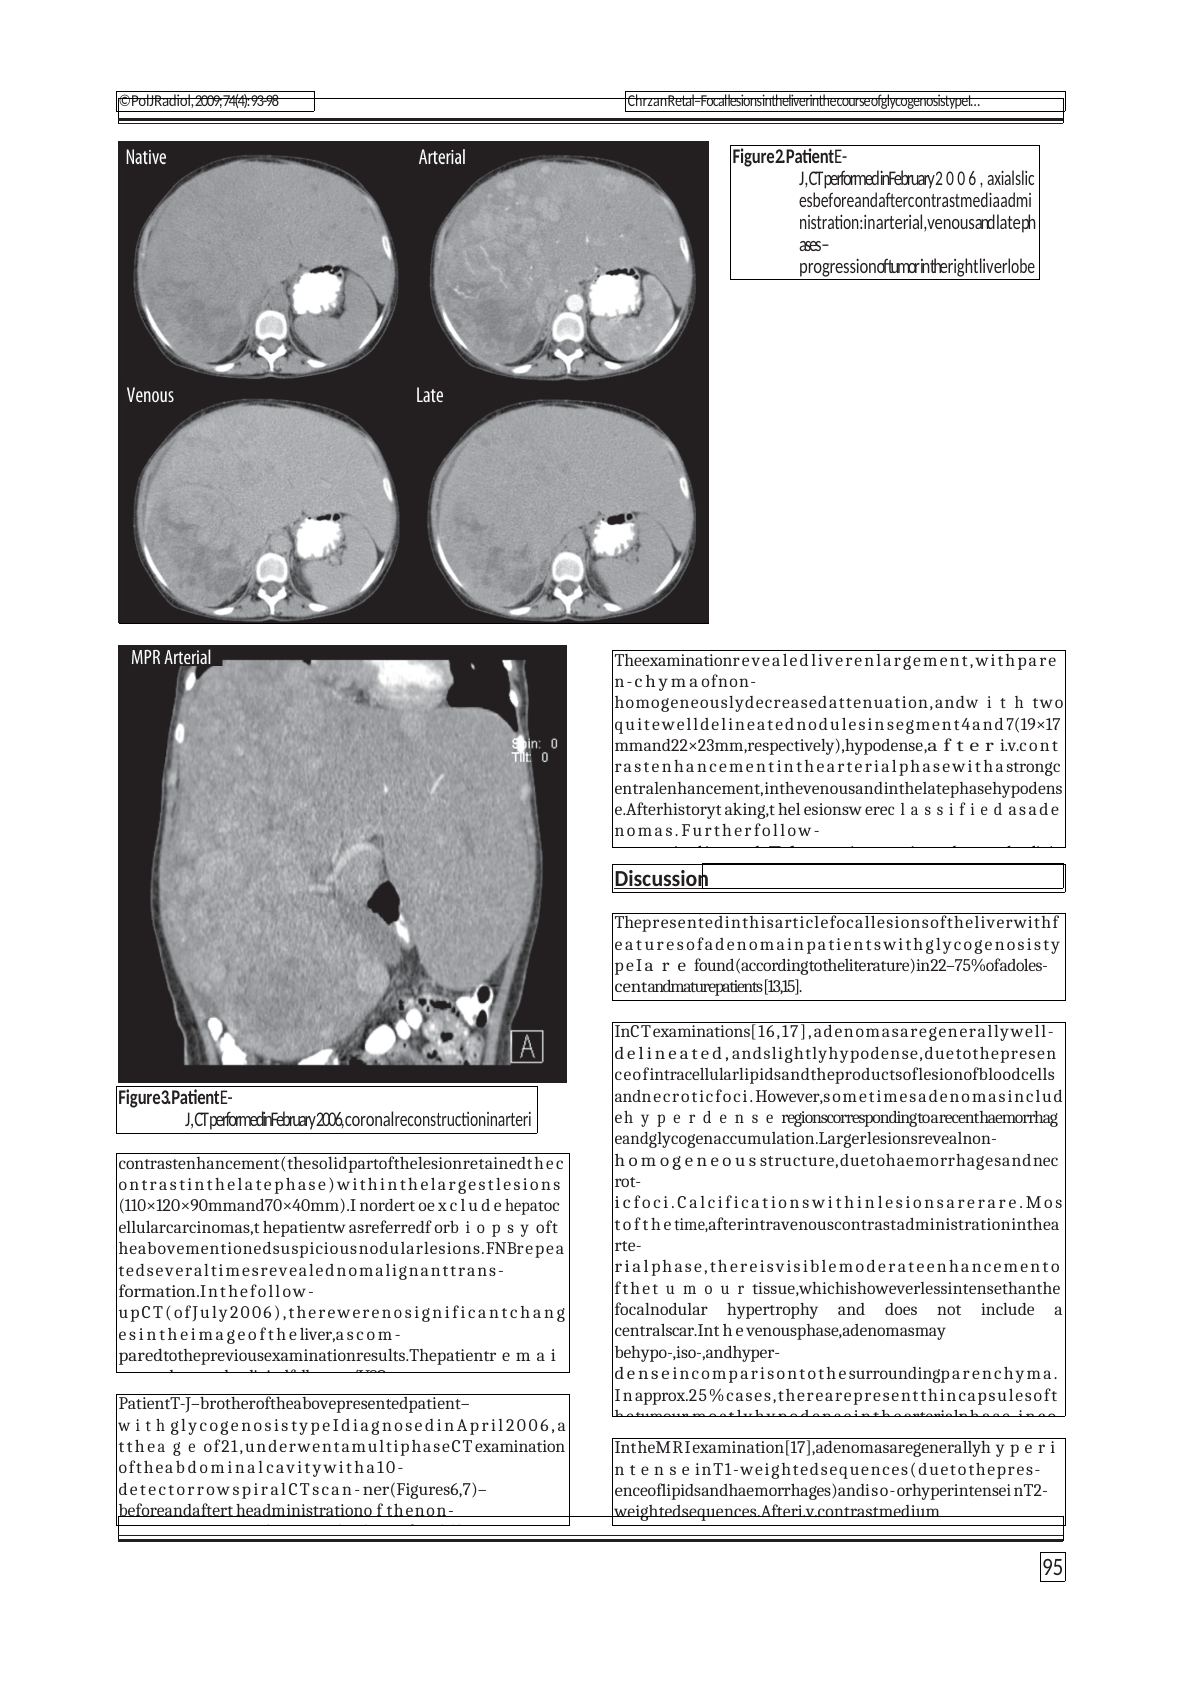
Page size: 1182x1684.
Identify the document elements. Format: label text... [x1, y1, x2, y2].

text Theexaminationrevealedliverenlargement,withparen-chymaofnon-homogeneouslydecreasedattenuation,andwithtwoquitewelldelineatednodulesinsegment4and7(19×17mmand22×23mm,respectively),hypodense,afteri.v.contrastenhancementinthearterialphasewithastrongcentralenhancement,inthevenousandinthelatephasehypodense.Afterhistorytaking,thelesionswereclassifiedasadenomas.Furtherfollow-upwasindicated.Thepatientremainsunderaregularclinicalfollow-up/USG [614, 651, 1063, 847]
text IntheMRIexamination[17],adenomasaregenerallyhyperintenseinT1-weightedsequences(duetothepres-enceoflipidsandhaemorrhages)andiso-orhyperintenseinT2-weightedsequences.Afteri.v.contrastmedium [614, 1439, 1063, 1516]
picture [119, 646, 566, 1082]
text ©PolJRadiol,2009;74(4):93-98 [118, 92, 314, 98]
text Figure3.PatientE-J,CTperformedinFebruary2006,coronalreconstructioninarterialphase-numerousfociinliver. [118, 1087, 535, 1132]
text Figure2.PatientE-J,CTperformedinFebruary2006,axialslicesbeforeandaftercontrastmediaadministration:inarterial,venousandlatephases–progressionoftumorintherightliverlobe,numeroussmallerfoci. [732, 146, 1037, 279]
text contrastenhancement(thesolidpartofthelesionretainedthecontrastinthelatephase)withinthelargestlesions(110×120×90mmand70×40mm).Inordertoexcludehepatocellularcarcinomas,thepatientwasreferredforbiopsyoftheabovementionedsuspiciousnodularlesions.FNBrepeatedseveraltimesrevealednomalignanttrans-formation.Inthefollow-upCT(ofJuly2006),therewerenosignificantchangesintheimageoftheliver,ascom-paredtothepreviousexaminationresults.Thepatientremainsunderaregularclinicalfollow-up/USG. [118, 1154, 567, 1372]
text InCTexaminations[16,17],adenomasaregenerallywell-delineated,andslightlyhypodense,duetothepresenceofintracellularlipidsandtheproductsoflesionofbloodcellsandnecroticfoci.However,sometimesadenomasincludehyperdenseregionscorrespondingtoarecenthaemorrhageandglycogenaccumulation.Largerlesionsrevealnon-homogeneousstructure,duetohaemorrhagesandnecrot-icfoci.Calcificationswithinlesionsarerare.Mostofthetime,afterintravenouscontrastadministrationinthearte-rialphase,thereisvisiblemoderateenhancementofthetumourtissue,whichishoweverlessintensethanthefocalnodular hypertrophy and does not include a centralscar.Inthevenousphase,adenomasmay behypo-,iso-,andhyper-denseincomparisontothesurroundingparenchyma.Inapprox.25%cases,therearepresentthincapsulesofthetumour,mostlyhypodenseinthearterialphase,incom-parisontothesurroundingparenchyma,andhyperdenseinthevenousphase. [614, 1023, 1063, 1416]
text ©PolJRadiol,2009;74(4):93-98 [119, 99, 314, 111]
text Discussion [614, 865, 1065, 892]
text ChrzanRetal–FocallesionsintheliverinthecourseofglycogenosistypeI… [627, 92, 1065, 111]
text 95 [1042, 1553, 1065, 1581]
text ThepresentedinthisarticlefocallesionsoftheliverwithfeaturesofadenomainpatientswithglycogenosistypeIarefound(accordingtotheliterature)in22–75%ofadoles-centandmaturepatients[13,15]. [614, 914, 1063, 997]
picture [119, 143, 708, 622]
text PatientT-J–brotheroftheabovepresentedpatient–withglycogenosistypeIdiagnosedinApril2006,attheageof21,underwentamultiphaseCTexaminationoftheabdominalcavitywitha10-detectorrowspiralCTscan-ner(Figures6,7)–beforeandaftertheadministrationofthenon-ioniccontrastmedium,inthedoseof1ml/kg. [118, 1395, 567, 1516]
